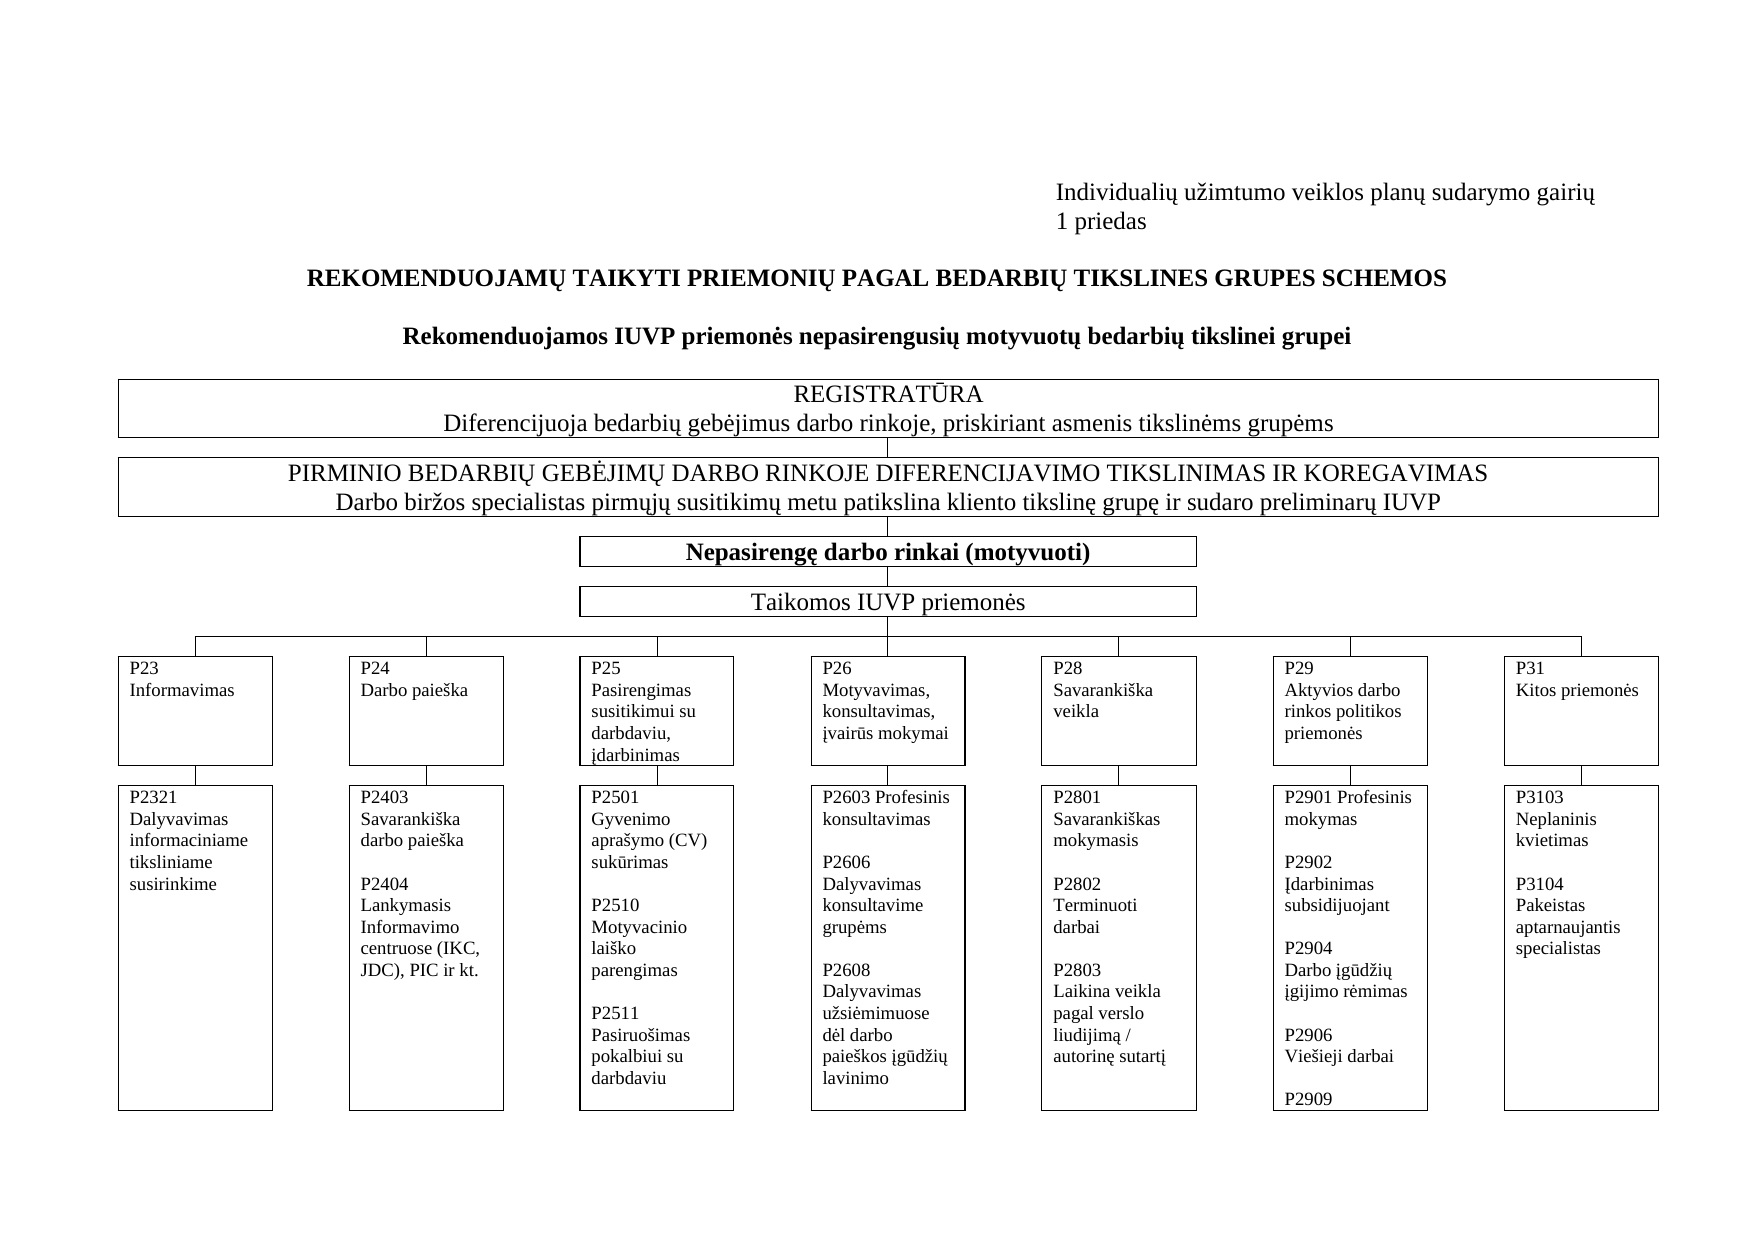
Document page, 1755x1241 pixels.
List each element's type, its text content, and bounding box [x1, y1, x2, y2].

table_cell Nepasirengę darbo rinkai (motyvuoti) [581, 537, 1196, 566]
table_cell [1197, 785, 1273, 1110]
table_cell [734, 656, 811, 765]
table_cell [1427, 616, 1504, 636]
table_cell [426, 517, 503, 536]
table_cell [1427, 566, 1504, 586]
table_cell [1196, 438, 1273, 457]
table_cell [657, 517, 734, 536]
table_cell P29 Aktyvios darbo rinkos politikos priemonės [1274, 657, 1427, 765]
table_cell [1351, 766, 1427, 785]
table_cell [1504, 616, 1581, 636]
table_cell [580, 766, 657, 785]
table_cell [118, 517, 195, 536]
table_cell [349, 637, 426, 656]
table_cell [1042, 517, 1119, 536]
table_cell [657, 567, 734, 586]
table_cell [734, 617, 811, 636]
table_cell P2403 Savarankiška darbo paieška P2404 Lankymasis Informavimo centruose (IKC, JDC), PIC ir kt. [350, 786, 503, 1110]
table_cell [118, 536, 195, 566]
table_cell [1119, 517, 1196, 536]
table_cell [195, 586, 272, 616]
table_cell [1273, 586, 1350, 616]
table_cell [965, 438, 1042, 457]
table_cell [1197, 536, 1273, 566]
table_cell [888, 617, 965, 636]
text REKOMENDUOJAMŲ TAIKYTI PRIEMONIŲ PAGAL BEDARBIŲ TIKSLINES GRUPES SCHEMOS [118, 263, 1636, 292]
table_cell [1504, 438, 1581, 457]
table_cell [1350, 517, 1427, 536]
table_cell [349, 616, 426, 636]
table_cell [965, 637, 1042, 656]
table_cell [965, 567, 1042, 586]
table_cell [966, 785, 1041, 1110]
text 1 priedas [1056, 206, 1636, 235]
table_cell [503, 765, 580, 785]
table_cell [811, 567, 887, 586]
table_cell [1504, 766, 1581, 785]
table_cell [1273, 766, 1350, 785]
table_cell [426, 616, 503, 636]
table_cell [503, 616, 580, 636]
table_cell [272, 616, 349, 636]
table_cell [196, 766, 272, 785]
table_cell [580, 567, 657, 586]
table_cell [1119, 637, 1196, 656]
table_cell [1273, 637, 1350, 656]
table_cell [503, 637, 580, 656]
table_cell P3103 Neplaninis kvietimas P3104 Pakeistas aptarnaujantis specialistas [1505, 786, 1658, 1110]
table_cell [1427, 536, 1504, 566]
table_cell [1119, 438, 1196, 457]
table_header REGISTRATŪRA Diferencijuoja bedarbių gebėjimus darbo rinkoje, priskiriant asmenis tikslinėms grupėms [119, 380, 1658, 437]
table_cell P31 Kitos priemonės [1505, 657, 1658, 765]
text Rekomenduojamos IUVP priemonės nepasirengusių motyvuotų bedarbių tikslinei grupei [118, 321, 1636, 350]
table_cell [1427, 586, 1504, 616]
table_cell P2901 Profesinis mokymas P2902 Įdarbinimas subsidijuojant P2904 Darbo įgūdžių įgijimo rėmimas P2906 Viešieji darbai P2909 [1274, 786, 1427, 1110]
table_cell [349, 566, 426, 586]
table_cell [503, 566, 580, 586]
table_cell [811, 617, 887, 636]
table_cell [1581, 536, 1658, 566]
table_cell [1350, 616, 1427, 636]
table_cell [503, 536, 579, 566]
table_cell [349, 766, 426, 785]
table_cell [349, 517, 426, 536]
table_cell [426, 438, 503, 457]
table_cell [888, 567, 965, 586]
table_cell [888, 438, 965, 457]
table_cell [1196, 637, 1273, 656]
table_cell [1504, 536, 1581, 566]
table_cell [273, 785, 349, 1110]
table_cell [1427, 517, 1504, 536]
table_cell [1350, 536, 1427, 566]
table_cell [1042, 567, 1119, 586]
table_cell P2501 Gyvenimo aprašymo (CV) sukūrimas P2510 Motyvacinio laiško parengimas P2511 Pasiruošimas pokalbiui su darbdaviu [581, 786, 733, 1110]
table_cell [811, 517, 887, 536]
table_cell P2321 Dalyvavimas informaciniame tiksliniame susirinkime [119, 786, 272, 1110]
table_cell [1042, 438, 1119, 457]
table_cell [427, 766, 503, 785]
table_cell [965, 765, 1042, 785]
table_cell [734, 785, 811, 1110]
table_cell [734, 765, 811, 785]
table_cell [580, 617, 657, 636]
table_cell [272, 517, 349, 536]
table_cell [195, 566, 272, 586]
table_cell [1504, 566, 1581, 586]
table_cell [349, 586, 426, 616]
table_cell [734, 637, 811, 656]
table_cell [966, 656, 1041, 765]
table_cell P28 Savarankiška veikla [1042, 657, 1196, 765]
table_cell [1581, 517, 1658, 536]
table_cell P2603 Profesinis konsultavimas P2606 Dalyvavimas konsultavime grupėms P2608 Dalyvavimas užsiėmimuose dėl darbo paieškos įgūdžių lavinimo [812, 786, 964, 1110]
table_cell [1196, 616, 1273, 636]
table_cell [1582, 636, 1658, 656]
table_cell [426, 586, 503, 616]
table_cell [1581, 566, 1658, 586]
table_cell [888, 637, 965, 656]
table_cell [1350, 438, 1427, 457]
table_cell [1581, 438, 1658, 457]
table_cell [888, 766, 965, 785]
table_cell P23 Informavimas [119, 657, 272, 765]
table_cell [1427, 438, 1504, 457]
table_cell [811, 438, 887, 457]
table_cell [118, 766, 195, 785]
table_cell [1428, 656, 1504, 765]
table_cell [196, 637, 272, 656]
table_cell [195, 438, 272, 457]
table_cell [811, 637, 887, 656]
table_cell [1042, 637, 1118, 656]
table_cell [503, 586, 579, 616]
table_cell [657, 438, 734, 457]
table_cell [1427, 765, 1504, 785]
table_cell [657, 617, 734, 636]
table_cell [1119, 766, 1196, 785]
table_cell P24 Darbo paieška [350, 657, 503, 765]
text Individualių užimtumo veiklos planų sudarymo gairių [1056, 177, 1636, 206]
table_cell [1196, 765, 1273, 785]
table_cell [965, 517, 1042, 536]
table_cell [118, 586, 195, 616]
table_cell [1350, 566, 1427, 586]
table_cell [811, 766, 887, 785]
table_cell [580, 517, 657, 536]
table_cell [1582, 766, 1658, 785]
table_cell [272, 438, 349, 457]
table_cell [1119, 567, 1196, 586]
table_cell [427, 637, 503, 656]
table_cell [734, 567, 811, 586]
table_cell P26 Motyvavimas, konsultavimas, įvairūs mokymai [812, 657, 964, 765]
table_cell [580, 637, 657, 656]
table_cell [118, 438, 195, 457]
table_cell [1504, 586, 1581, 616]
table_cell [349, 536, 426, 566]
table_cell [1042, 766, 1118, 785]
table_cell [1273, 438, 1350, 457]
table_cell [1504, 517, 1581, 536]
table_cell [272, 536, 349, 566]
table_cell [195, 616, 272, 636]
table_cell [1273, 517, 1350, 536]
table_cell [1428, 785, 1504, 1110]
table_cell [272, 566, 349, 586]
table_cell P2801 Savarankiškas mokymasis P2802 Terminuoti darbai P2803 Laikina veikla pagal verslo liudijimą / autorinę sutartį [1042, 786, 1196, 1110]
table_cell [195, 536, 272, 566]
table_cell [118, 636, 195, 656]
table_cell [1196, 517, 1273, 536]
table_cell [118, 566, 195, 586]
table_cell [734, 517, 811, 536]
table_cell [734, 438, 811, 457]
table_cell [1042, 617, 1119, 636]
table_cell [118, 616, 195, 636]
table_cell [426, 536, 503, 566]
table_cell Taikomos IUVP priemonės [581, 587, 1196, 616]
table_cell [272, 586, 349, 616]
table_cell [273, 656, 349, 765]
table_cell [1273, 536, 1350, 566]
table_cell [1196, 566, 1273, 586]
table_cell [658, 766, 734, 785]
table_cell [1273, 616, 1350, 636]
table_cell [580, 438, 657, 457]
table_cell [658, 637, 734, 656]
table_cell [1581, 616, 1658, 636]
table_cell [426, 566, 503, 586]
table_cell [503, 438, 580, 457]
table_cell [1350, 586, 1427, 616]
table_cell [1351, 637, 1427, 656]
table_cell P25 Pasirengimas susitikimui su darbdaviu, įdarbinimas [581, 657, 733, 765]
table_cell PIRMINIO BEDARBIŲ GEBĖJIMŲ DARBO RINKOJE DIFERENCIJAVIMO TIKSLINIMAS IR KOREGAVIMAS Darbo biržos specialistas pirmųjų susitikimų metu patikslina kliento tikslinę grupę ir sudaro preliminarų IUVP [119, 458, 1658, 516]
table_cell [1197, 656, 1273, 765]
table_cell [272, 637, 349, 656]
table_cell [1119, 617, 1196, 636]
table_cell [1581, 586, 1658, 616]
table_cell [504, 656, 579, 765]
table_cell [1197, 586, 1273, 616]
table_cell [504, 785, 579, 1110]
table_cell [1504, 637, 1581, 656]
table_cell [195, 517, 272, 536]
table_cell [1273, 566, 1350, 586]
table_cell [888, 517, 965, 536]
table_cell [349, 438, 426, 457]
table_cell [272, 765, 349, 785]
table_cell [1427, 637, 1504, 656]
table_cell [965, 617, 1042, 636]
table_cell [503, 517, 580, 536]
